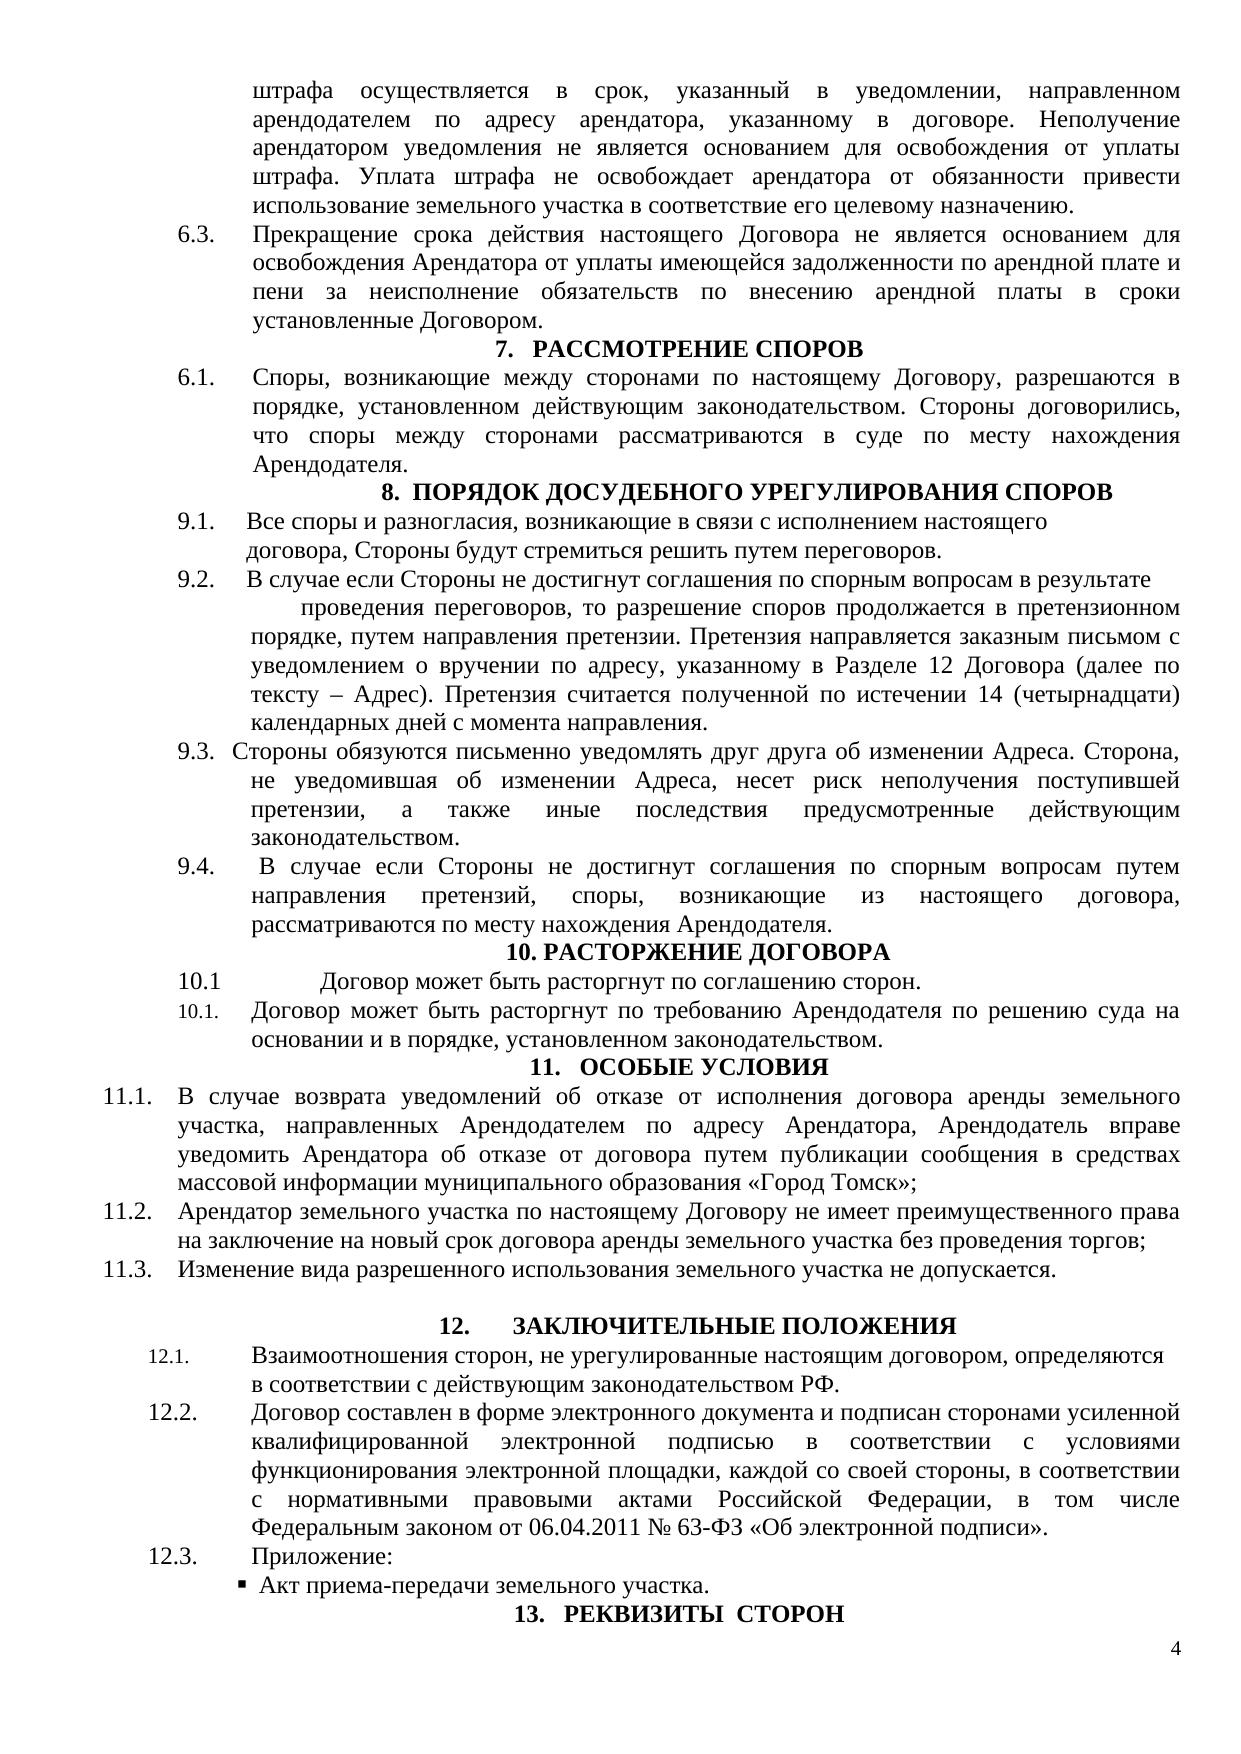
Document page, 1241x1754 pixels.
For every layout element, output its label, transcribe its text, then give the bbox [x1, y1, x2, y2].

text 8. ПОРЯДОК ДОСУДЕБНОГО УРЕГУЛИРОВАНИЯ СПОРОВ [251, 477, 1181, 506]
list Акт приема-передачи земельного участка. [236, 1570, 1181, 1599]
list В случае возврата уведомлений об отказе от исполнения договора аренды земельного участка, направленных Арендодателем по адресу Арендатора, Арендодатель вправе уведомить Арендатора об отказе от договора путем публикации сообщения в средствах массовой информации муниципального образования «Город Томск»; [102, 1081, 1181, 1196]
text 9.2. В случае если Стороны не достигнут соглашения по спорным вопросам в результате [177, 564, 1181, 592]
list Споры, возникающие между сторонами по настоящему Договору, разрешаются в порядке, установленном действующим законодательством. Стороны договорились, что споры между сторонами рассматриваются в суде по месту нахождения Арендодателя. [177, 362, 1181, 477]
list Договор может быть расторгнут по требованию Арендодателя по решению суда на основании и в порядке, установленном законодательством. [177, 995, 1181, 1052]
list Приложение: [148, 1541, 1181, 1570]
list Взаимоотношения сторон, не урегулированные настоящим договором, определяются в соответствии с действующим законодательством РФ. [148, 1340, 1181, 1397]
list Изменение вида разрешенного использования земельного участка не допускается. [102, 1254, 1181, 1282]
list Договор составлен в форме электронного документа и подписан сторонами усиленной квалифицированной электронной подписью в соответствии с условиями функционирования электронной площадки, каждой со своей стороны, в соответствии с нормативными правовыми актами Российской Федерации, в том числе Федеральным законом от 06.04.2011 № 63-ФЗ «Об электронной подписи». [148, 1397, 1181, 1541]
list Арендатор земельного участка по настоящему Договору не имеет преимущественного права на заключение на новый срок договора аренды земельного участка без проведения торгов; [102, 1196, 1181, 1254]
text 9.3. Стороны обязуются письменно уведомлять друг друга об изменении Адреса. Сторона, не уведомившая об изменении Адреса, несет риск неполучения поступившей претензии, а также иные последствия предусмотренные действующим законодательством. [177, 736, 1181, 851]
list Прекращение срока действия настоящего Договора не является основанием для освобождения Арендатора от уплаты имеющейся задолженности по арендной плате и пени за неисполнение обязательств по внесению арендной платы в сроки установленные Договором. [177, 219, 1181, 334]
text договора, Стороны будут стремиться решить путем переговоров. [177, 535, 1181, 564]
list ЗАКЛЮЧИТЕЛЬНЫЕ ПОЛОЖЕНИЯ [215, 1311, 1181, 1340]
list штрафа осуществляется в срок, указанный в уведомлении, направленном арендодателем по адресу арендатора, указанному в договоре. Неполучение арендатором уведомления не является основанием для освобождения от уплаты штрафа. Уплата штрафа не освобождает арендатора от обязанности привести использование земельного участка в соответствие его целевому назначению. [177, 75, 1181, 219]
list Договор может быть расторгнут по соглашению сторон. [177, 966, 1181, 995]
text проведения переговоров, то разрешение споров продолжается в претензионном порядке, путем направления претензии. Претензия направляется заказным письмом с уведомлением о вручении по адресу, указанному в Разделе 12 Договора (далее по тексту – Адрес). Претензия считается полученной по истечении 14 (четырнадцати) календарных дней с момента направления. [177, 592, 1181, 736]
list РАСТОРЖЕНИЕ ДОГОВОРА [215, 937, 1181, 966]
list РЕКВИЗИТЫ СТОРОН [177, 1599, 1181, 1627]
list РАССМОТРЕНИЕ СПОРОВ [177, 334, 1181, 362]
text 9.1. Все споры и разногласия, возникающие в связи с исполнением настоящего [177, 506, 1181, 535]
text 9.4. В случае если Стороны не достигнут соглашения по спорным вопросам путем направления претензий, споры, возникающие из настоящего договора, рассматриваются по месту нахождения Арендодателя. [177, 851, 1181, 937]
list ОСОБЫЕ УСЛОВИЯ [177, 1052, 1181, 1081]
